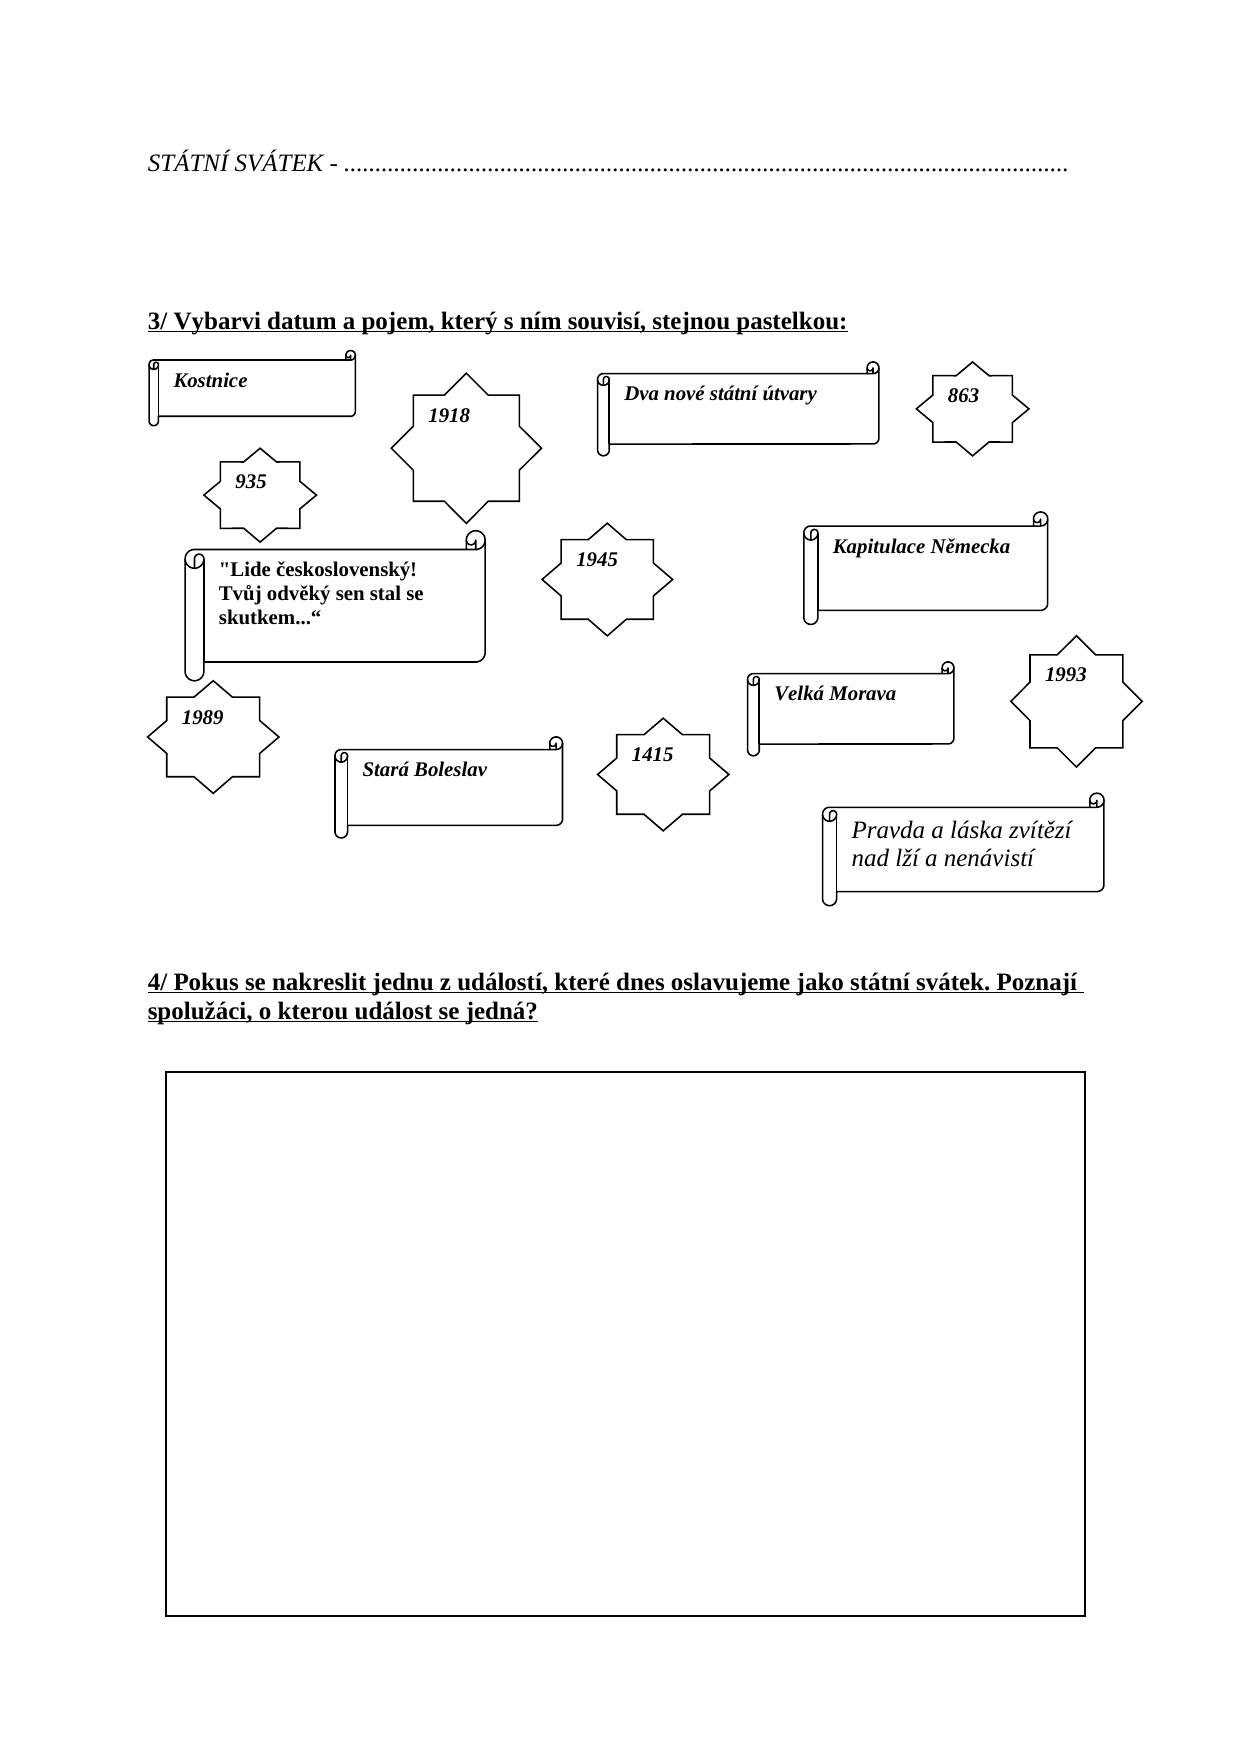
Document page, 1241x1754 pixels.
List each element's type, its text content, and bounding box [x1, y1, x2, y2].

text 3/ Vybarvi datum a pojem, který s ním souvisí, stejnou pastelkou: [148, 306, 1093, 334]
text 4/ Pokus se nakreslit jednu z událostí, které dnes oslavujeme jako státní svátek. Poznají spolužáci, o kterou událost se jedná? [148, 967, 1093, 1024]
text STÁTNÍ SVÁTEK - .................................................................................................................... [148, 148, 1093, 176]
